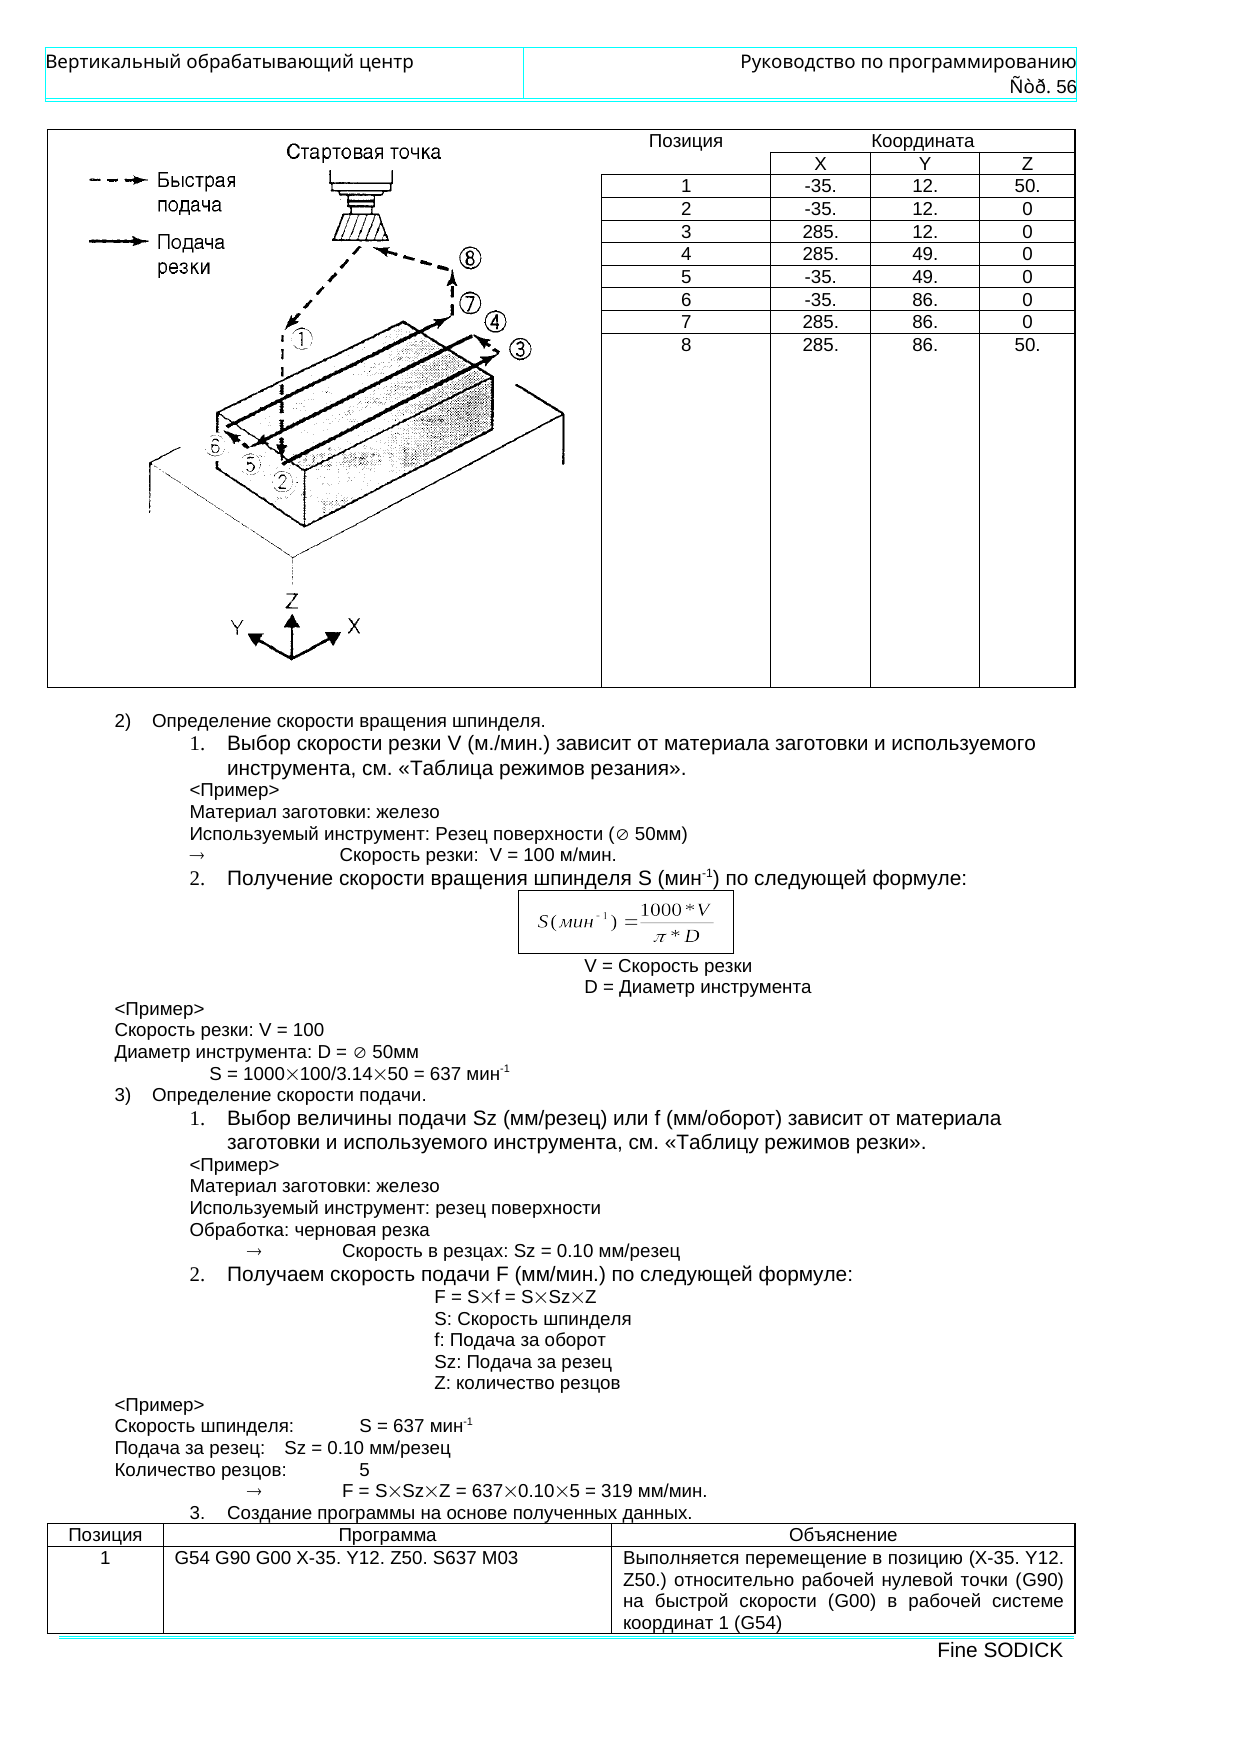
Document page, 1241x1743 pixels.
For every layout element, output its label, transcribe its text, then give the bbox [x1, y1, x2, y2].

list F = SSzZ = 6370.105 = 319 мм/мин. [247, 1480, 1063, 1502]
table_cell 12. [871, 198, 979, 219]
table_header Объяснение [612, 1524, 1074, 1546]
table_header Позиция [601, 130, 771, 174]
table_header [48, 130, 601, 687]
text <Пример> [59, 998, 1063, 1019]
table_cell 86. [871, 334, 979, 687]
text <Пример> [189, 1154, 1063, 1175]
table_cell 86. [871, 311, 979, 332]
table_cell 50. [980, 175, 1074, 197]
text Диаметр инструмента: D =  50мм [59, 1041, 1063, 1062]
list Выбор скорости резки V (м./мин.) зависит от материала заготовки и используемого инструмента, см. «Таблица режимов резания». [189, 731, 1063, 779]
table_cell 4 [602, 243, 770, 265]
text Материал заготовки: железо [189, 801, 1063, 822]
list Создание программы на основе полученных данных. [189, 1502, 1063, 1523]
table_cell 285. [771, 221, 870, 242]
table_cell 7 [602, 311, 770, 332]
text f: Подача за оборот [434, 1329, 1063, 1351]
table_cell -35. [771, 266, 870, 287]
text D = Диаметр инструмента [59, 976, 1063, 998]
table_cell 49. [871, 243, 979, 265]
picture [75, 139, 574, 678]
list Определение скорости вращения шпинделя. [114, 709, 1063, 731]
list Получение скорости вращения шпинделя S (мин-1) по следующей формуле: [189, 866, 1063, 890]
table_header Позиция [48, 1524, 163, 1546]
table_header Программа [164, 1524, 611, 1546]
table_cell X [771, 153, 870, 174]
table_cell 50. [980, 334, 1074, 687]
table_cell 285. [771, 334, 870, 687]
table_cell 86. [871, 288, 979, 310]
text  Скорость резки: V = 100 м/мин. [189, 844, 1063, 866]
text Z: количество резцов [434, 1372, 1063, 1394]
table_cell Выполняется перемещение в позицию (X-35. Y12. Z50.) относительно рабочей нулевой точки (G90) на быстрой скорости (G00) в рабочей системе координат 1 (G54) [612, 1547, 1074, 1633]
table_cell 49. [871, 266, 979, 287]
text V = Скорость резки [59, 954, 1063, 976]
table_cell 12. [871, 221, 979, 242]
table_cell 1 [602, 175, 770, 197]
text Скорость резки: V = 100 [59, 1019, 1063, 1041]
text Sz: Подача за резец [434, 1351, 1063, 1372]
table_cell 8 [602, 334, 770, 687]
text Обработка: черновая резка [189, 1218, 1063, 1240]
table_cell 3 [602, 221, 770, 242]
text <Пример> [59, 1394, 1063, 1415]
table_cell 0 [980, 243, 1074, 265]
table_cell Z [980, 153, 1074, 174]
table_header Координата [771, 130, 1074, 152]
table_cell 0 [980, 311, 1074, 332]
table_cell 5 [602, 266, 770, 287]
table_cell 285. [771, 243, 870, 265]
text S: Скорость шпинделя [434, 1307, 1063, 1329]
list Выбор величины подачи Sz (мм/резец) или f (мм/оборот) зависит от материала заготовки и используемого инструмента, см. «Таблицу режимов резки». [189, 1106, 1063, 1154]
table_cell 0 [980, 198, 1074, 219]
list Получаем скорость подачи F (мм/мин.) по следующей формуле: [189, 1262, 1063, 1286]
table_cell G54 G90 G00 X-35. Y12. Z50. S637 M03 [164, 1547, 611, 1633]
text Используемый инструмент: резец поверхности [189, 1197, 1063, 1218]
text <Пример> [189, 779, 1063, 801]
text Подача за резец: Sz = 0.10 мм/резец [59, 1437, 1063, 1458]
table_cell 285. [771, 311, 870, 332]
table_cell 1 [48, 1547, 163, 1633]
table_cell -35. [771, 198, 870, 219]
table_cell -35. [771, 288, 870, 310]
table_cell -35. [771, 175, 870, 197]
list Определение скорости подачи. [114, 1084, 1063, 1106]
text S = 1000100/3.1450 = 637 мин-1 [59, 1062, 1063, 1084]
text Скорость шпинделя: S = 637 мин-1 [59, 1415, 1063, 1437]
table_cell 0 [980, 266, 1074, 287]
table_cell 0 [980, 221, 1074, 242]
text Количество резцов: 5 [59, 1458, 1063, 1480]
text F = Sf = SSzZ [434, 1286, 1063, 1307]
table_cell 6 [602, 288, 770, 310]
table_cell 0 [980, 288, 1074, 310]
table_cell 12. [871, 175, 979, 197]
table_cell 2 [602, 198, 770, 219]
table_cell Y [871, 153, 979, 174]
text Используемый инструмент: Резец поверхности ( 50мм) [189, 822, 1063, 844]
list Скорость в резцах: Sz = 0.10 мм/резец [247, 1240, 1063, 1262]
text Материал заготовки: железо [189, 1175, 1063, 1197]
